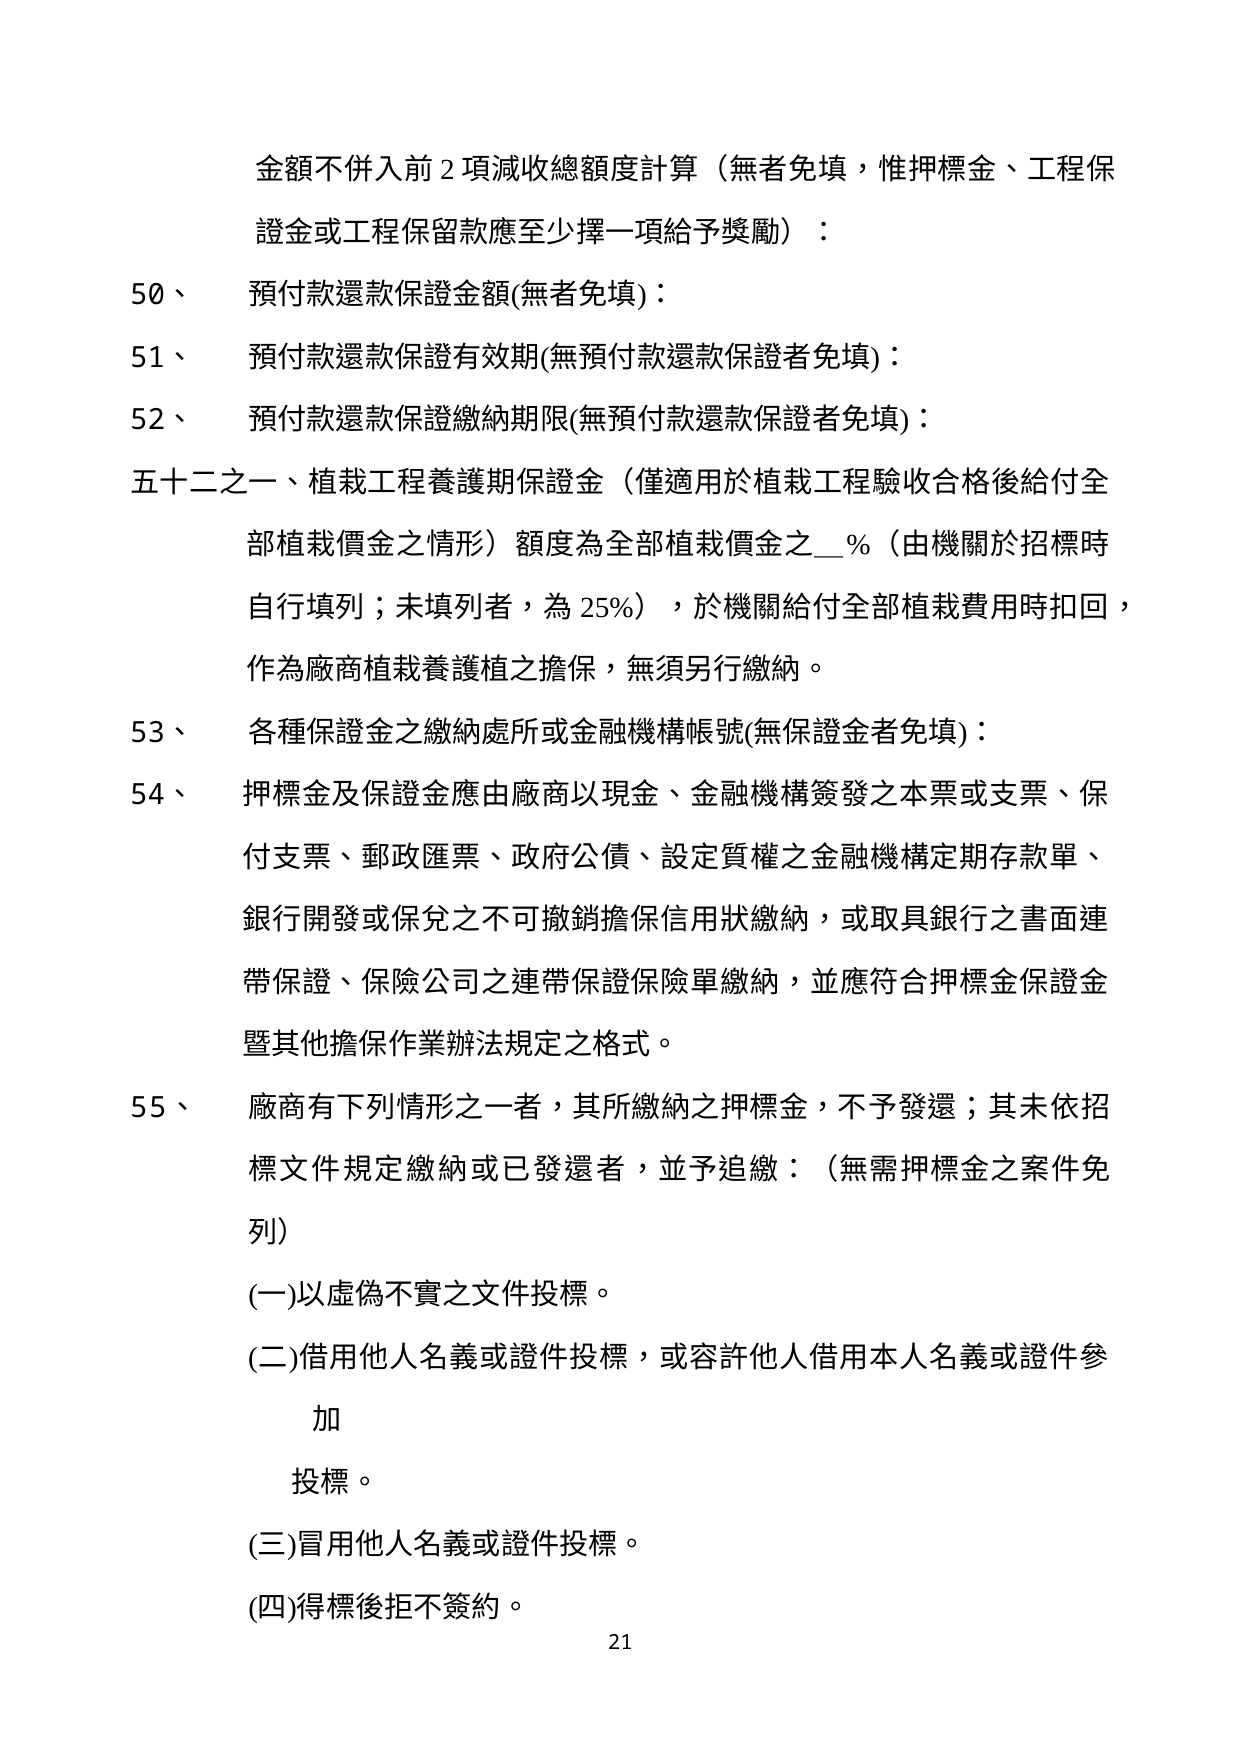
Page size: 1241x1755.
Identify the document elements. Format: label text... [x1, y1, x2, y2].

list 預付款還款保證有效期(無預付款還款保證者免填)： [130, 313, 1110, 375]
text (三)冒用他人名義或證件投標。 [248, 1500, 1110, 1563]
text 投標。 [291, 1438, 1110, 1500]
text (二)借用他人名義或證件投標，或容許他人借用本人名義或證件參加 [248, 1313, 1110, 1438]
list 預付款還款保證金額(無者免填)： [130, 250, 1110, 313]
list 廠商有下列情形之一者，其所繳納之押標金，不予發還；其未依招標文件規定繳納或已發還者，並予追繳：（無需押標金之案件免列） [130, 1063, 1110, 1250]
text 五十二之一、植栽工程養護期保證金（僅適用於植栽工程驗收合格後給付全部植栽價金之情形）額度為全部植栽價金之＿%（由機關於招標時自行填列；未填列者，為25%），於機關給付全部植栽費用時扣回，作為廠商植栽養護植之擔保，無須另行繳納。 [130, 438, 1110, 688]
text 金額不併入前2項減收總額度計算（無者免填，惟押標金、工程保證金或工程保留款應至少擇一項給予獎勵）： [255, 125, 1117, 250]
list 押標金及保證金應由廠商以現金、金融機構簽發之本票或支票、保付支票、郵政匯票、政府公債、設定質權之金融機構定期存款單、銀行開發或保兌之不可撤銷擔保信用狀繳納，或取具銀行之書面連帶保證、保險公司之連帶保證保險單繳納，並應符合押標金保證金暨其他擔保作業辦法規定之格式。 [130, 750, 1110, 1063]
text (一)以虛偽不實之文件投標。 [248, 1250, 1110, 1313]
text (四)得標後拒不簽約。 [248, 1563, 1110, 1625]
list 各種保證金之繳納處所或金融機構帳號(無保證金者免填)： [130, 688, 1110, 750]
list 預付款還款保證繳納期限(無預付款還款保證者免填)： [130, 375, 1110, 438]
